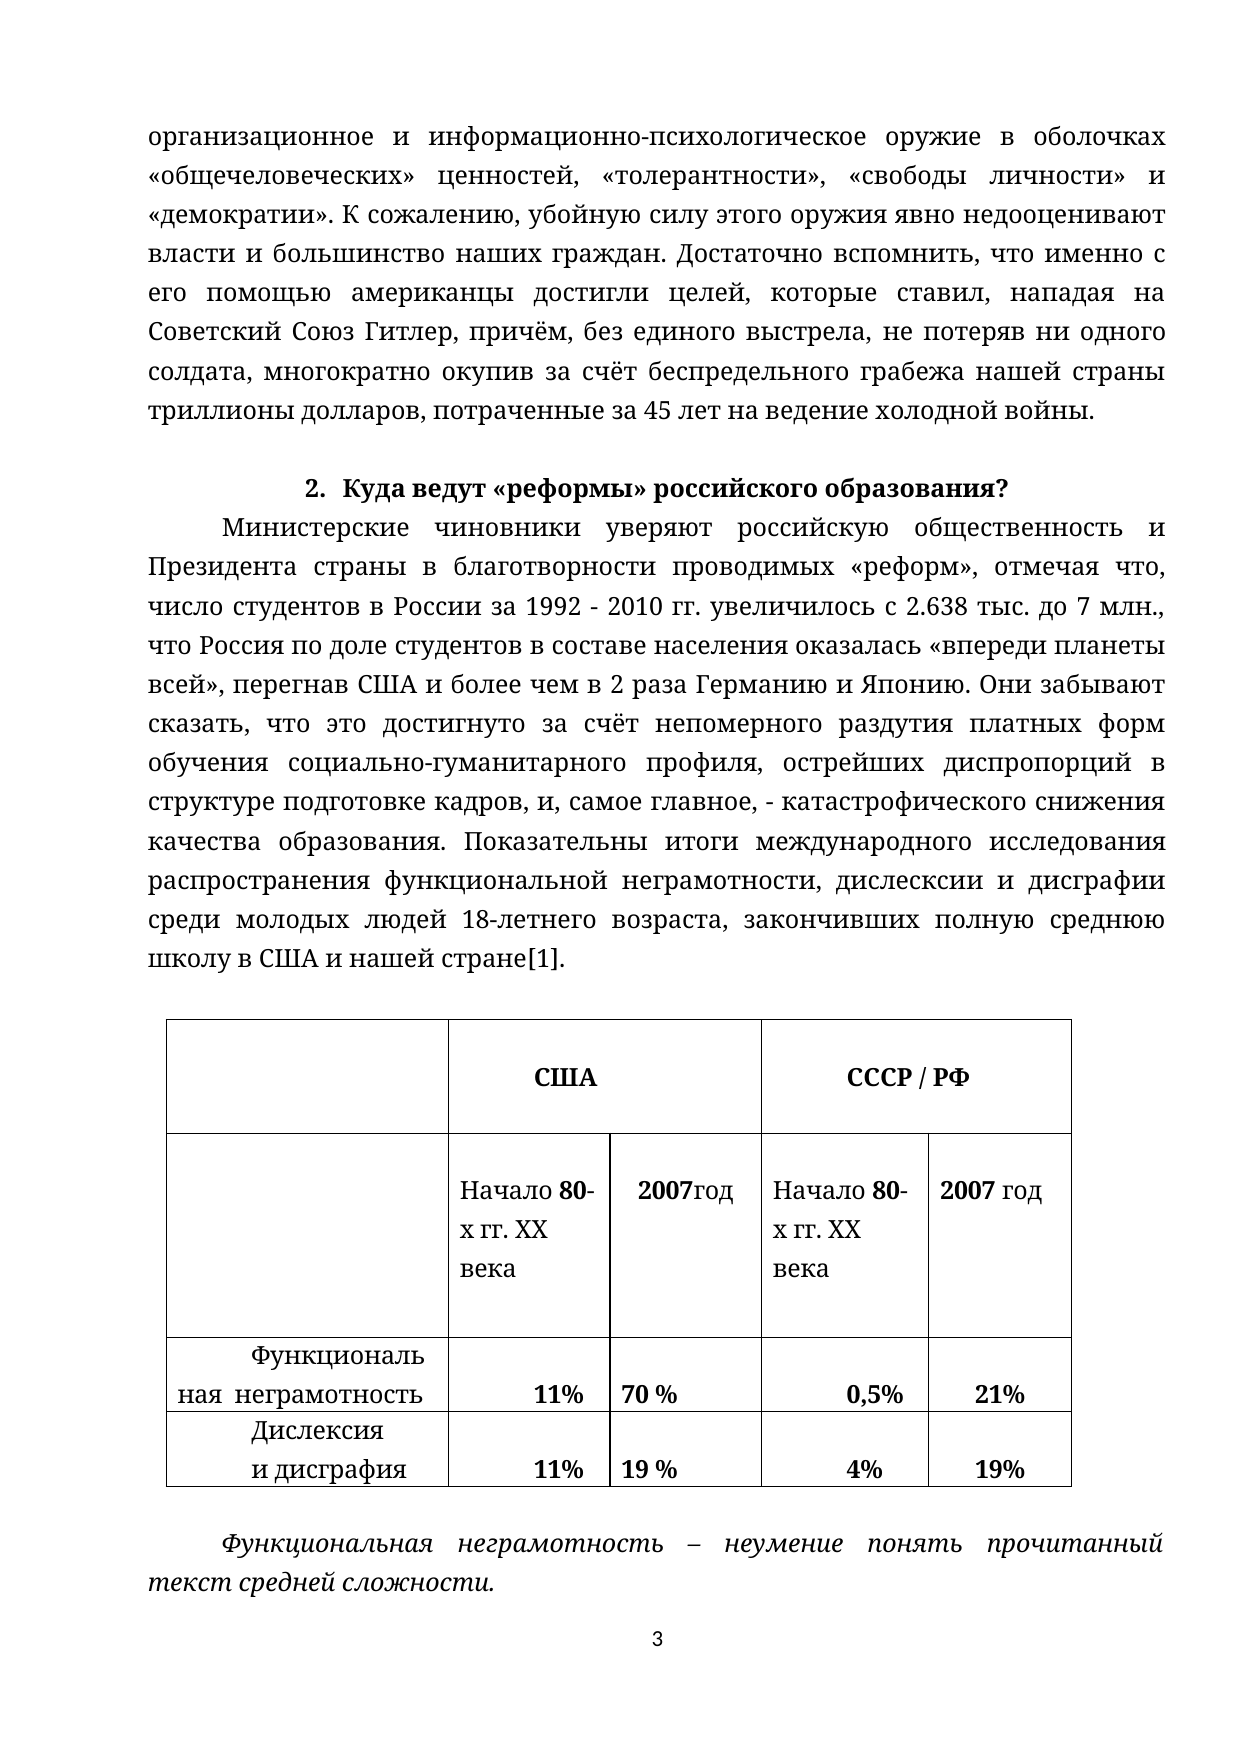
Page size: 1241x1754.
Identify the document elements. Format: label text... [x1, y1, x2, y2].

table_cell Начало 80-х гг. ХХ века [449, 1134, 609, 1337]
text Функциональная неграмотность – неумение понять прочитанный текст средней сложности. [148, 1526, 1167, 1599]
table_cell Дислексия и дисграфия [167, 1412, 448, 1486]
table_cell [167, 1134, 448, 1337]
table_cell 4% [762, 1412, 928, 1486]
table_cell Начало 80-х гг. ХХ века [762, 1134, 928, 1337]
table_cell 19% [929, 1412, 1071, 1486]
table_cell 11% [449, 1338, 609, 1411]
table_cell 0,5% [762, 1338, 928, 1411]
list Куда ведут «реформы» российского образования? [148, 471, 1167, 505]
text Министерские чиновники уверяют российскую общественность и Президента страны в благотворности проводимых «реформ», отмечая что, число студентов в России за 1992 - 2010 гг. увеличилось с 2.638 тыс. до 7 млн., что Россия по доле студентов в составе населения оказалась «впереди планеты всей», перегнав США и более чем в 2 раза Германию и Японию. Они забывают сказать, что это достигнуто за счёт непомерного раздутия платных форм обучения социально-гуманитарного профиля, острейших диспропорций в структуре подготовке кадров, и, самое главное, - катастрофического снижения качества образования. Показательны итоги международного исследования распространения функциональной неграмотности, дислесксии и дисграфии среди молодых людей 18-летнего возраста, закончивших полную среднюю школу в США и нашей стране[1]. [148, 510, 1167, 975]
table_cell 11% [449, 1412, 609, 1486]
table_cell 70 % [611, 1338, 761, 1411]
table_header СССР / РФ [762, 1020, 1071, 1132]
table_cell 2007 год [929, 1134, 1071, 1337]
table_cell 2007год [611, 1134, 761, 1337]
table_cell Функциональная неграмотность [167, 1338, 448, 1411]
table_cell 19 % [611, 1412, 761, 1486]
table_header [167, 1020, 448, 1132]
table_header США [449, 1020, 761, 1132]
table_cell 21% [929, 1338, 1071, 1411]
text организационное и информационно-психологическое оружие в оболочках «общечеловеческих» ценностей, «толерантности», «свободы личности» и «демократии». К сожалению, убойную силу этого оружия явно недооценивают власти и большинство наших граждан. Достаточно вспомнить, что именно с его помощью американцы достигли целей, которые ставил, нападая на Советский Союз Гитлер, причём, без единого выстрела, не потеряв ни одного солдата, многократно окупив за счёт беспредельного грабежа нашей страны триллионы долларов, потраченные за 45 лет на ведение холодной войны. [148, 118, 1167, 426]
